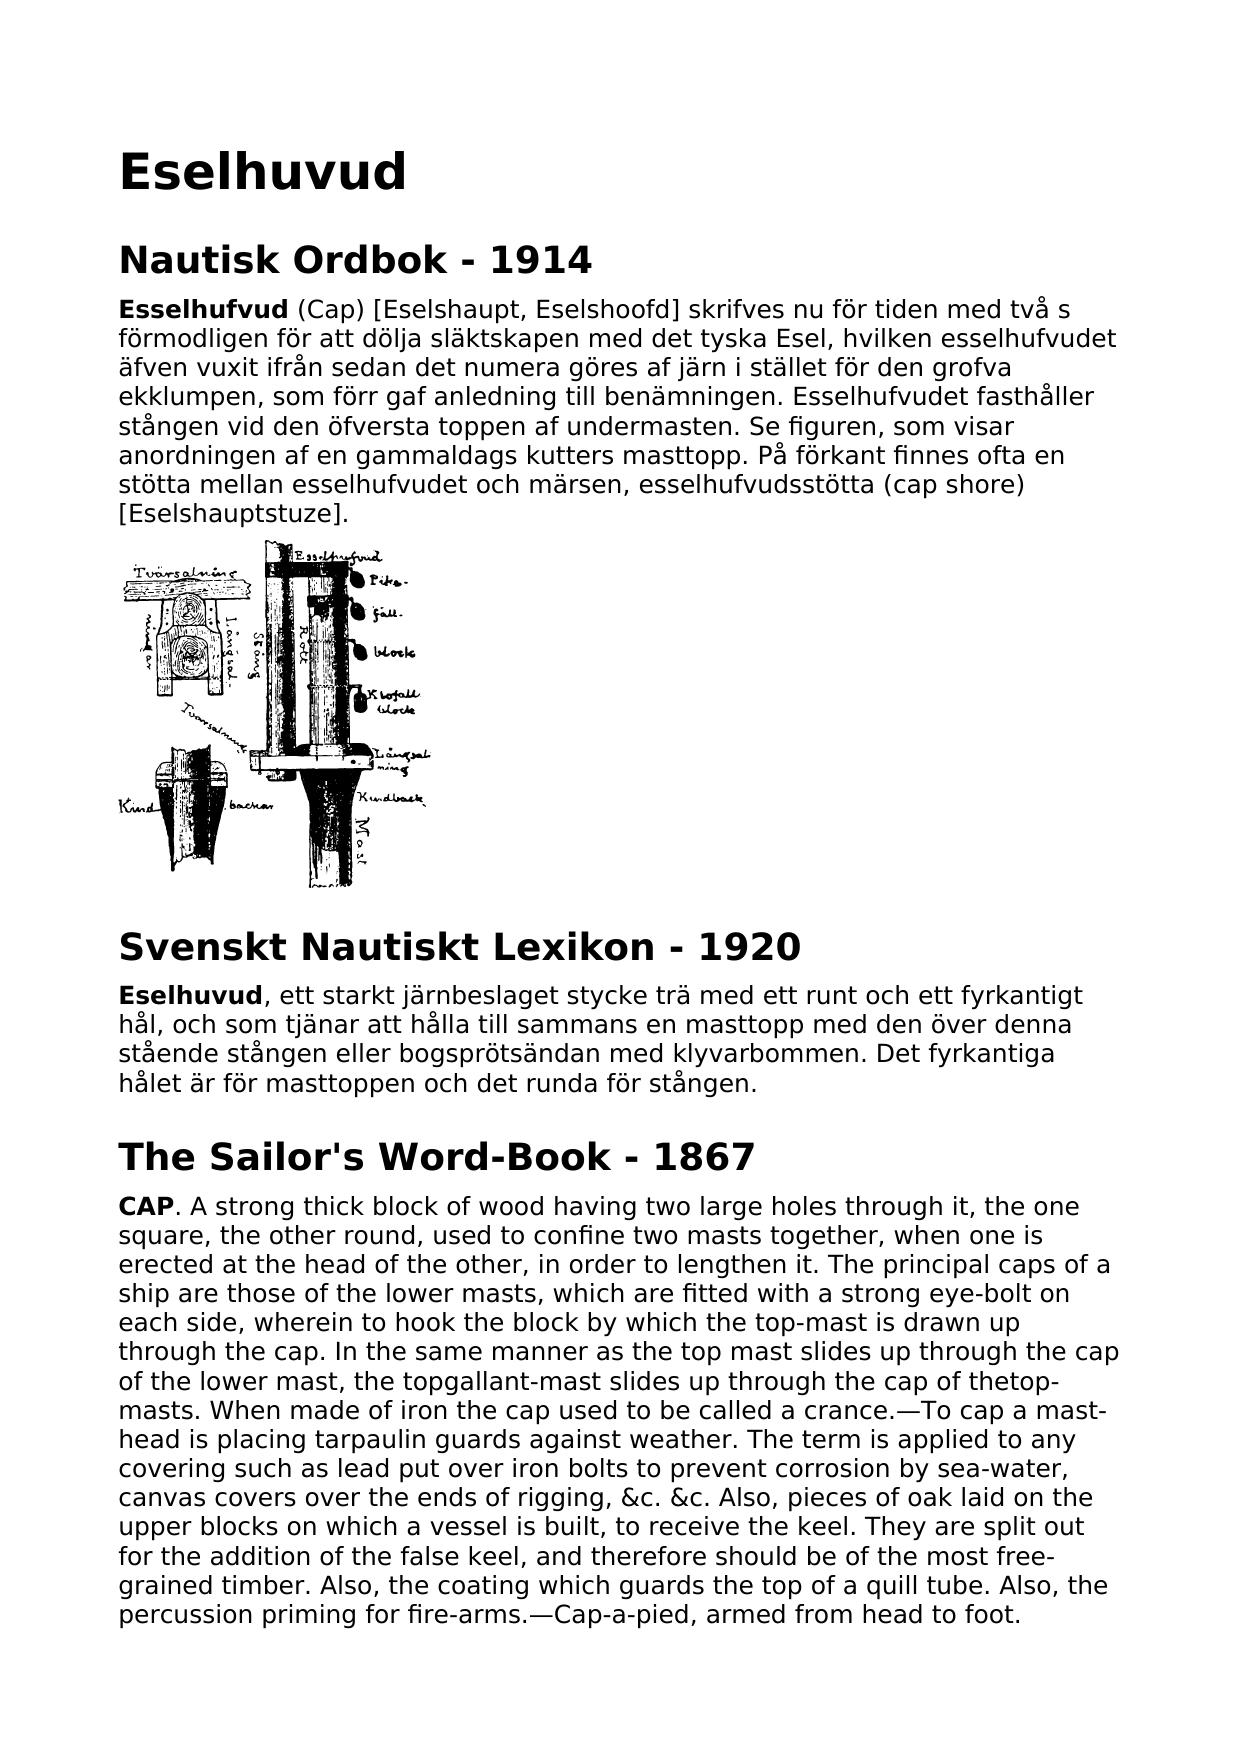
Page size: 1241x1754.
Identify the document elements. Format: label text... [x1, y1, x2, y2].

subtitle Svenskt Nautiskt Lexikon - 1920 [118, 925, 1122, 969]
subtitle The Sailor's Word-Book - 1867 [118, 1136, 1122, 1179]
text CAP. A strong thick block of wood having two large holes through it, the one square, the other round, used to confine two masts together, when one is erected at the head of the other, in order to lengthen it. The principal caps of a ship are those of the lower masts, which are fitted with a strong eye-bolt on each side, wherein to hook the block by which the top-mast is drawn up through the cap. In the same manner as the top mast slides up through the cap of the lower mast, the topgallant-mast slides up through the cap of thetop-masts. When made of iron the cap used to be called a crance.—To cap a mast-head is placing tarpaulin guards against weather. The term is applied to any covering such as lead put over iron bolts to prevent corrosion by sea-water, canvas covers over the ends of rigging, &c. &c. Also, pieces of oak laid on the upper blocks on which a vessel is built, to receive the keel. They are split out for the addition of the false keel, and therefore should be of the most free-grained timber. Also, the coating which guards the top of a quill tube. Also, the percussion priming for fire-arms.—Cap-a-pied, armed from head to foot. [118, 1192, 1122, 1629]
picture [118, 540, 431, 888]
subtitle Nautisk Ordbok - 1914 [118, 239, 1122, 282]
text Eselhuvud, ett starkt järnbeslaget stycke trä med ett runt och ett fyrkantigt hål, och som tjänar att hålla till sammans en masttopp med den över denna stående stången eller bogsprötsändan med klyvarbommen. Det fyrkantiga hålet är för masttoppen och det runda för stången. [118, 981, 1122, 1098]
subtitle Eselhuvud [118, 143, 1122, 201]
text Esselhufvud (Cap) [Eselshaupt, Eselshoofd] skrifves nu för tiden med två s förmodligen för att dölja släktskapen med det tyska Esel, hvilken esselhufvudet äfven vuxit ifrån sedan det numera göres af järn i stället för den grofva ekklumpen, som förr gaf anledning till benämningen. Esselhufvudet fasthåller stången vid den öfversta toppen af undermasten. Se figuren, som visar anordningen af en gammaldags kutters masttopp. På förkant finnes ofta en stötta mellan esselhufvudet och märsen, esselhufvudsstötta (cap shore) [Eselshauptstuze]. [118, 295, 1122, 528]
